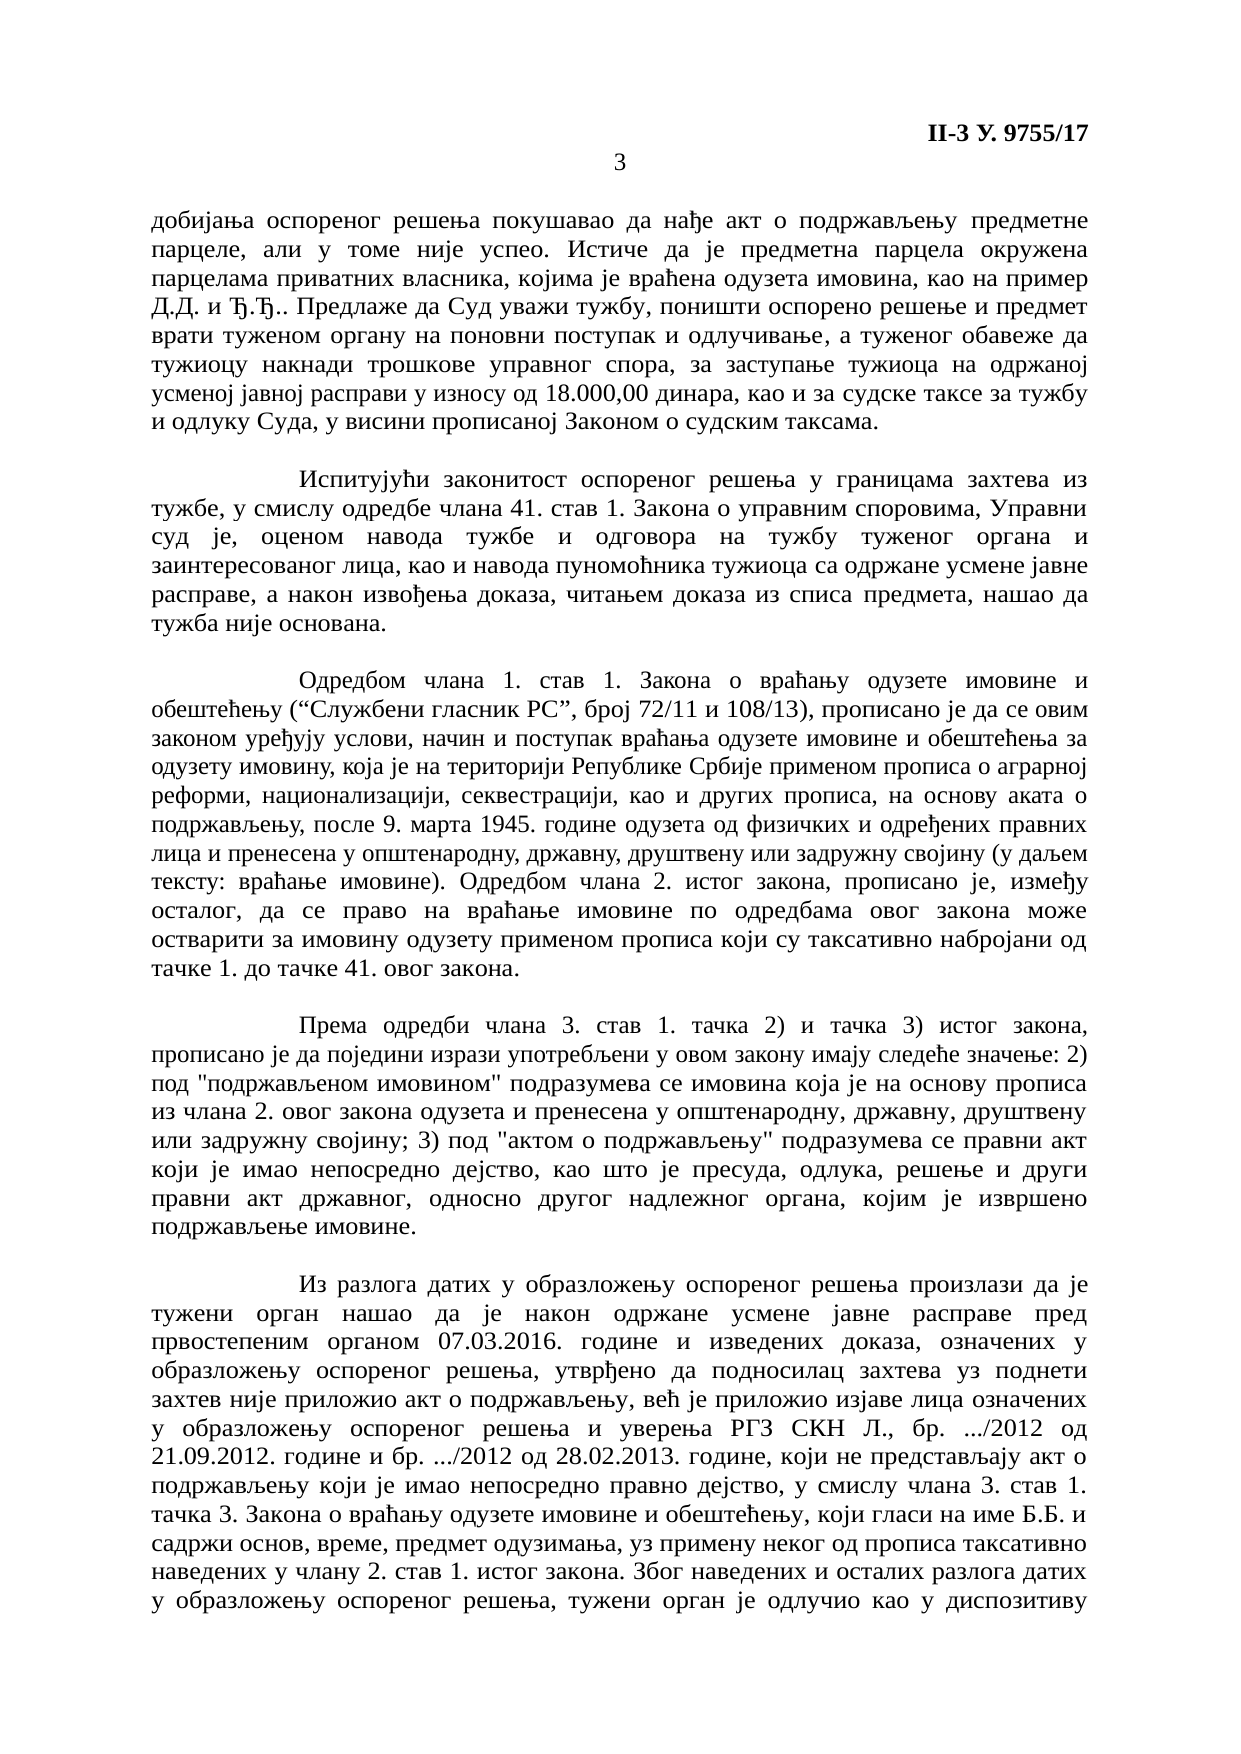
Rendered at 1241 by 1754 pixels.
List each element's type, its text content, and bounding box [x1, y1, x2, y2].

text Према одредби члана 3. став 1. тачка 2) и тачка 3) истог закона, прописано је да поједини изрази употребљени у овом закону имају следеће значење: 2) под "подржављеном имовином" подразумева се имовина која је на основу прописа из члана 2. овог закона одузета и пренесена у општенародну, државну, друштвену или задружну својину; 3) под "актом о подржављењу" подразумева се правни акт који је имао непосредно дејство, као што је пресуда, одлука, решење и други правни акт државног, односно другог надлежног органа, којим је извршено подржављење имовине. [151, 1010, 1088, 1240]
text Одредбом члана 1. став 1. Закона о враћању одузете имовине и обештећењу (“Службени гласник РС”, број 72/11 и 108/13), прописано је да се овим законом уређују услови, начин и поступак враћања одузете имовине и обештећења за одузету имовину, која је на територији Републике Србије применом прописа о аграрној реформи, национализацији, секвестрацији, као и других прописа, на основу аката о подржављењу, после 9. марта 1945. године одузета од физичких и одређених правних лица и пренесена у општенародну, државну, друштвену или задружну својину (у даљем тексту: враћање имовине). Одредбом члана 2. истог закона, прописано је, између осталог, да се право на враћање имовине по одредбама овог закона може остварити за имовину одузету применом прописа који су таксативно набројани од тачке 1. до тачке 41. овог закона. [151, 665, 1088, 981]
text Из разлога датих у образложењу оспореног решења произлази да је тужени орган нашао да је након одржане усмене јавне расправе пред првостепеним органом 07.03.2016. године и изведених доказа, означених у образложењу оспореног решења, утврђено да подносилац захтева уз поднети захтев није приложио акт о подржављењу, већ је приложио изјаве лица означених у образложењу оспореног решења и уверења РГЗ СКН Л., бр. .../2012 од 21.09.2012. године и бр. .../2012 од 28.02.2013. године, који не представљају акт о подржављењу који је имао непосредно правно дејство, у смислу члана 3. став 1. тачка 3. Закона о враћању одузете имовине и обештећењу, који гласи на име Б.Б. и садржи основ, време, предмет одузимања, уз примену неког од прописа таксативно наведених у члану 2. став 1. истог закона. Због наведених и осталих разлога датих у образложењу оспореног решења, тужени орган је одлучио као у диспозитиву [151, 1269, 1088, 1614]
text добијања оспореног решења покушавао да нађе акт о подржављењу предметне парцеле, али у томе није успео. Истиче да је предметна парцела окружена парцелама приватних власника, којима је враћена одузета имовина, као на пример Д.Д. и Ђ.Ђ.. Предлаже да Суд уважи тужбу, поништи оспорено решење и предмет врати туженом органу на поновни поступак и одлучивање, а туженог обавеже да тужиоцу накнади трошкове управног спора, за заступање тужиоца на одржаној усменој јавној расправи у износу од 18.000,00 динара, као и за судске таксе за тужбу и одлуку Суда, у висини прописаној Законом о судским таксама. [151, 205, 1088, 435]
text Испитујући законитост оспореног решења у границама захтева из тужбе, у смислу одредбе члана 41. став 1. Закона о управним споровима, Управни суд је, оценом навода тужбе и одговора на тужбу туженог органа и заинтересованог лица, као и навода пуномоћника тужиоца са одржане усмене јавне расправе, а након извођења доказа, читањем доказа из списа предмета, нашао да тужба није основана. [151, 464, 1088, 636]
